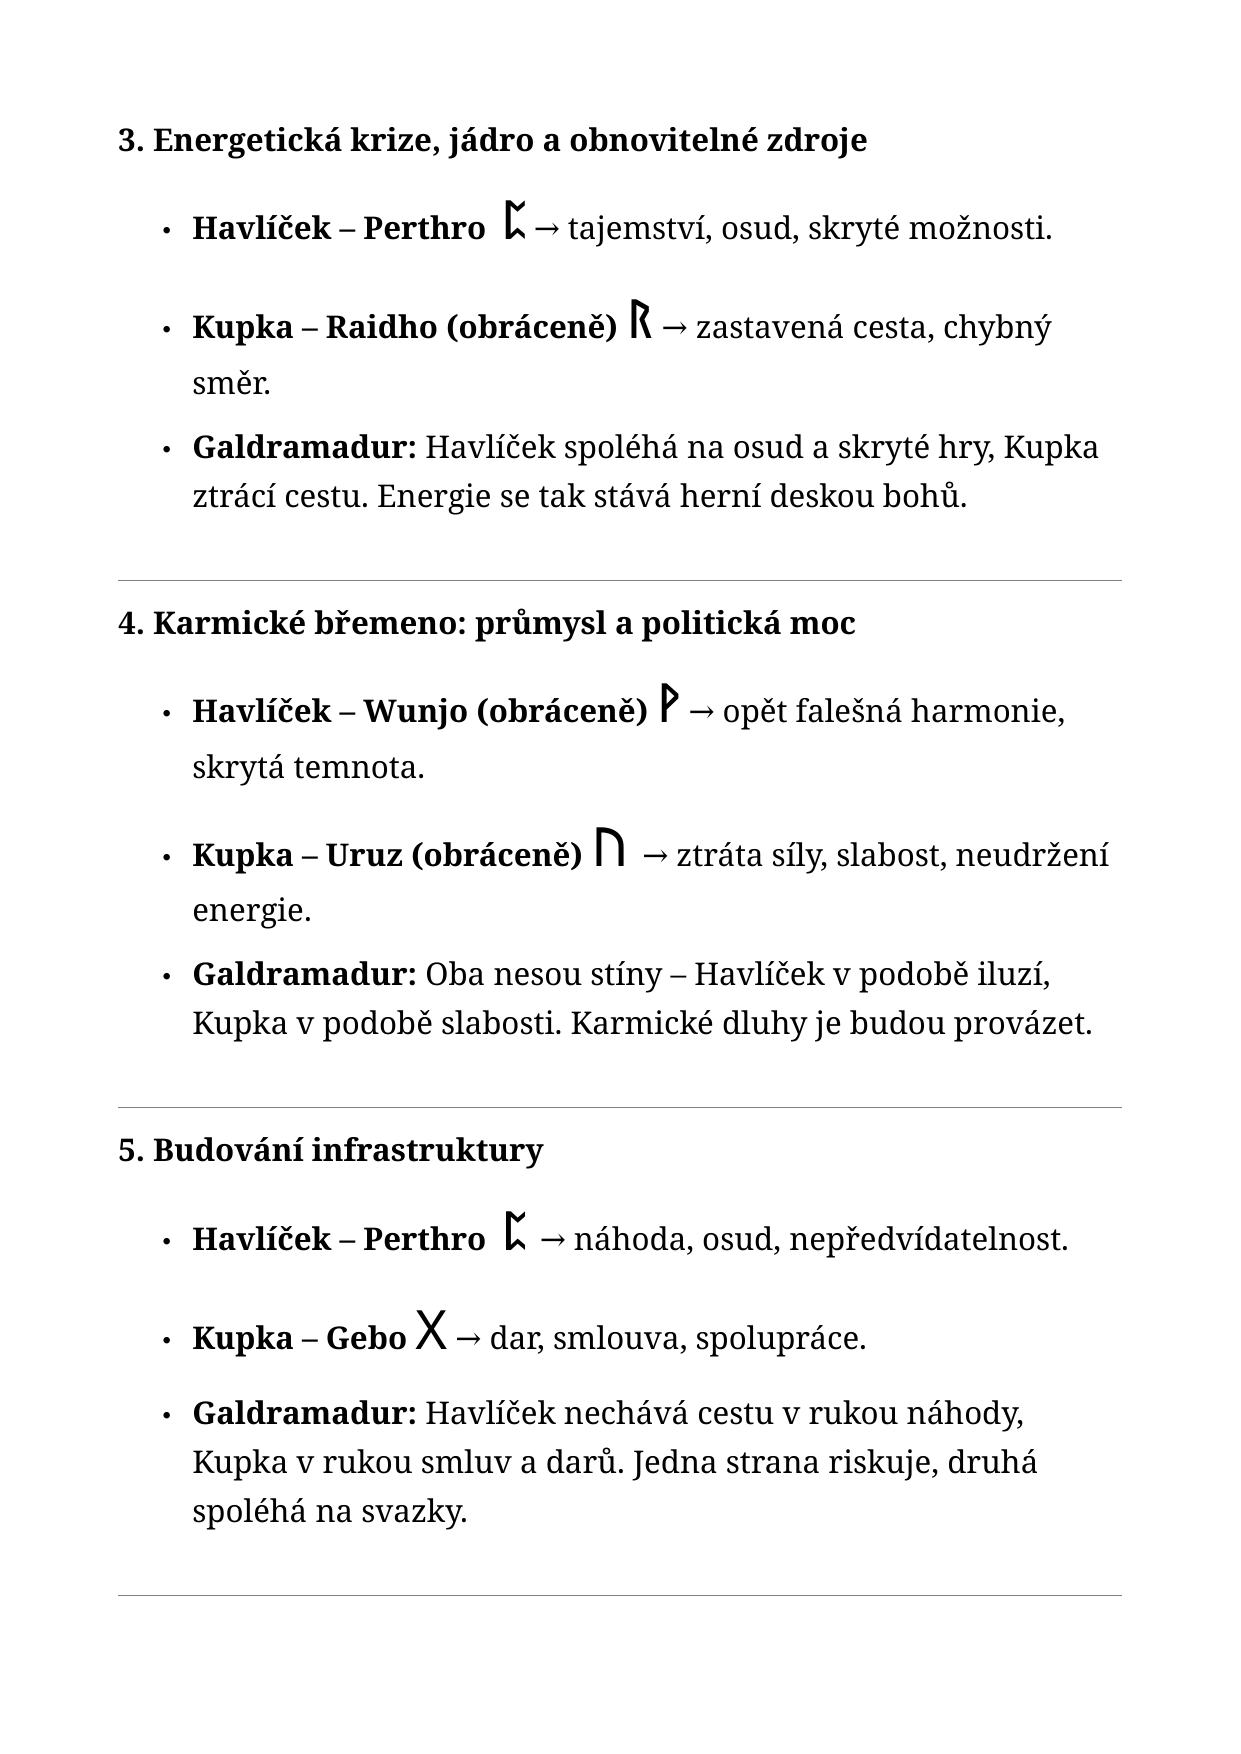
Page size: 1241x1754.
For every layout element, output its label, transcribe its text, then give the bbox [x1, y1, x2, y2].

list Kupka – Uruz (obráceně) ᚢ → ztráta síly, slabost, neudržení energie. [162, 808, 1122, 931]
subtitle 5. Budování infrastruktury [118, 1128, 1122, 1171]
list Havlíček – Wunjo (obráceně) ᚹ → opět falešná harmonie, skrytá temnota. [162, 665, 1122, 787]
list Kupka – Gebo ᚷ → dar, smlouva, spolupráce. [162, 1291, 1122, 1365]
list Havlíček – Perthro ᛈ → tajemství, osud, skryté možnosti. [162, 182, 1122, 255]
list Galdramadur: Havlíček nechává cestu v rukou náhody, Kupka v rukou smluv a darů. Jedna strana riskuje, druhá spoléhá na svazky. [162, 1391, 1122, 1531]
list Havlíček – Perthro ᛈ → náhoda, osud, nepředvídatelnost. [162, 1192, 1122, 1266]
list Kupka – Raidho (obráceně) ᚱ → zastavená cesta, chybný směr. [162, 281, 1122, 404]
subtitle 3. Energetická krize, jádro a obnovitelné zdroje [118, 118, 1122, 161]
subtitle 4. Karmické břemeno: průmysl a politická moc [118, 601, 1122, 644]
list Galdramadur: Oba nesou stíny – Havlíček v podobě iluzí, Kupka v podobě slabosti. Karmické dluhy je budou provázet. [162, 952, 1122, 1043]
list Galdramadur: Havlíček spoléhá na osud a skryté hry, Kupka ztrácí cestu. Energie se tak stává herní deskou bohů. [162, 425, 1122, 516]
